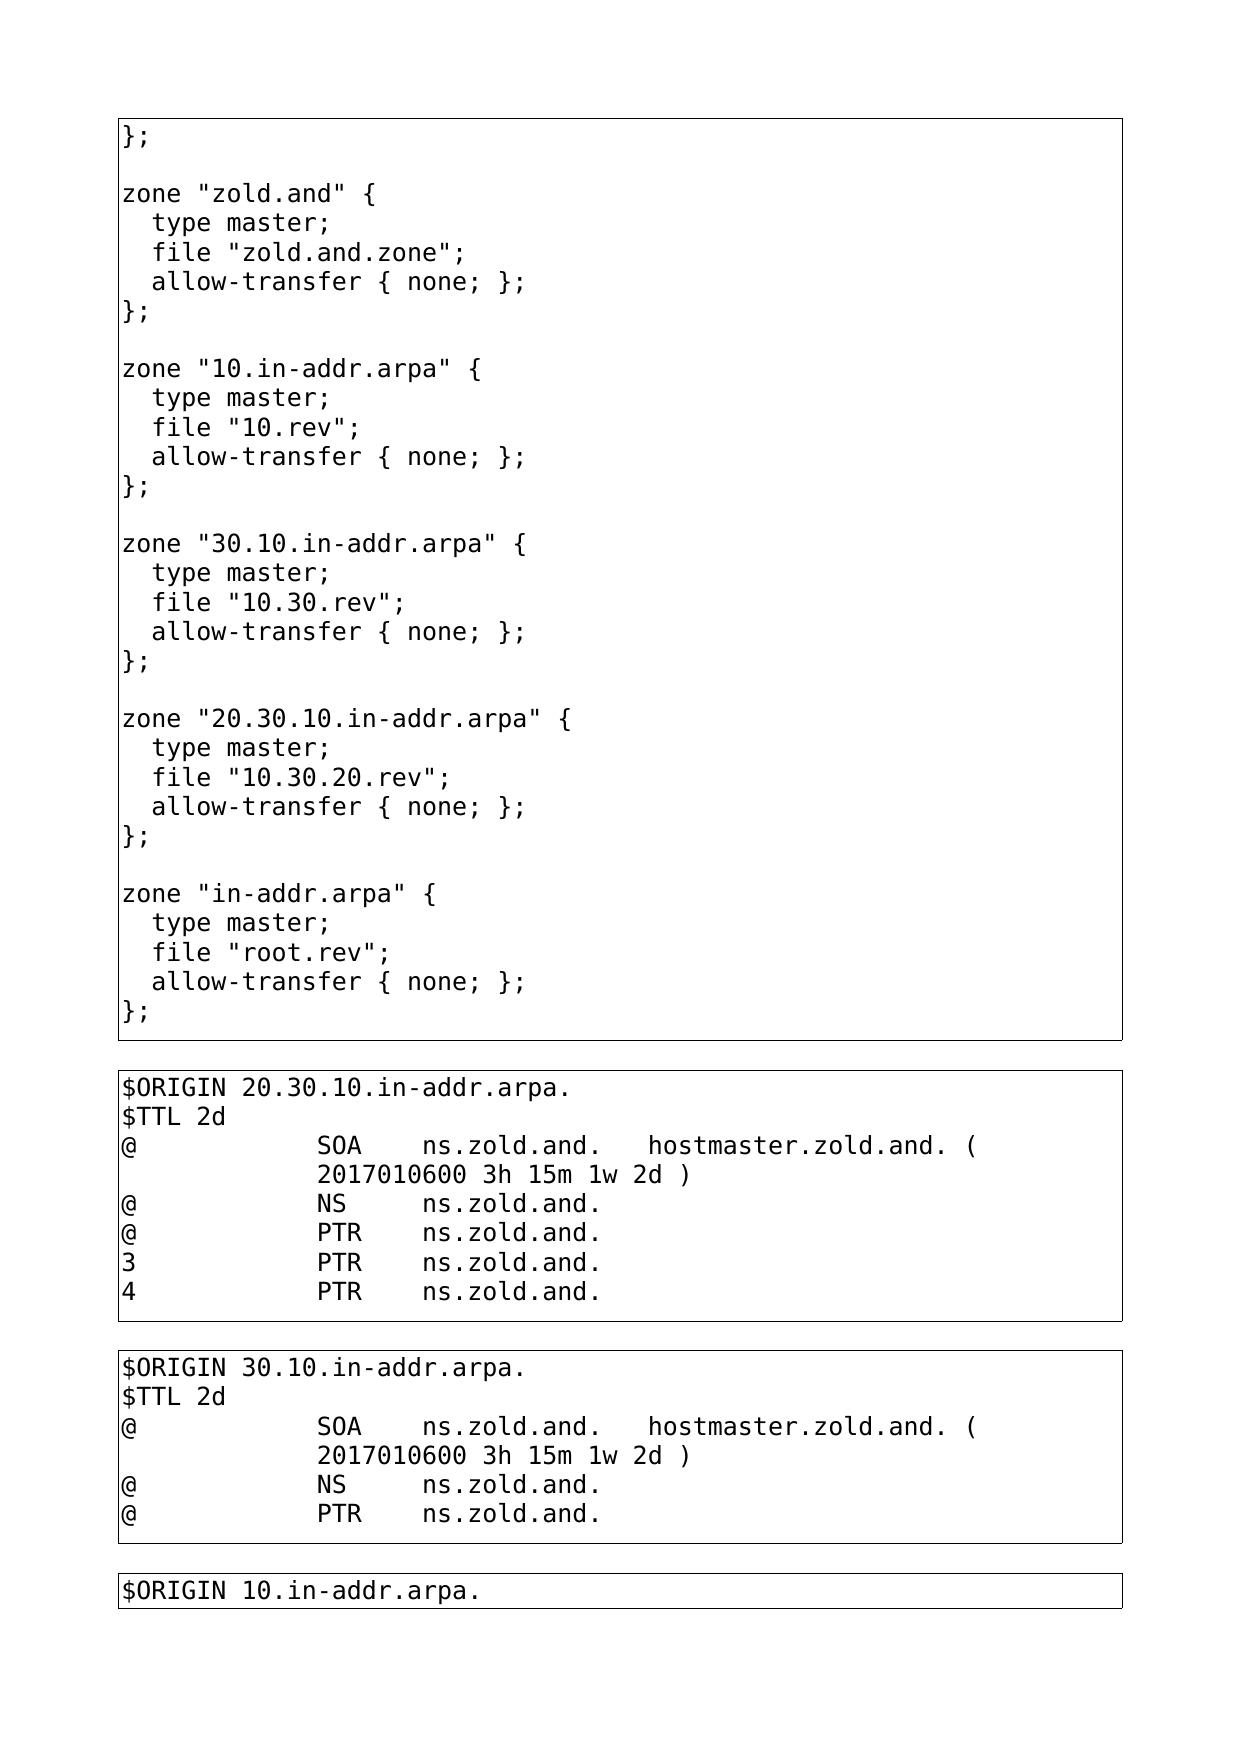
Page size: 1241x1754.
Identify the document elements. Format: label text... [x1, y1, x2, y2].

table_header }; zone "zold.and" { type master; file "zold.and.zone"; allow-transfer { none; }; }; zone "10.in-addr.arpa" { type master; file "10.rev"; allow-transfer { none; }; }; zone "30.10.in-addr.arpa" { type master; file "10.30.rev"; allow-transfer { none; }; }; zone "20.30.10.in-addr.arpa" { type master; file "10.30.20.rev"; allow-transfer { none; }; }; zone "in-addr.arpa" { type master; file "root.rev"; allow-transfer { none; }; }; [119, 119, 1122, 1040]
table_header $ORIGIN 30.10.in-addr.arpa. $TTL 2d @ SOA ns.zold.and. hostmaster.zold.and. ( 2017010600 3h 15m 1w 2d ) @ NS ns.zold.and. @ PTR ns.zold.and. [119, 1351, 1122, 1543]
table_header $ORIGIN 10.in-addr.arpa. [119, 1574, 1122, 1608]
table_header $ORIGIN 20.30.10.in-addr.arpa. $TTL 2d @ SOA ns.zold.and. hostmaster.zold.and. ( 2017010600 3h 15m 1w 2d ) @ NS ns.zold.and. @ PTR ns.zold.and. 3 PTR ns.zold.and. 4 PTR ns.zold.and. [119, 1071, 1122, 1321]
